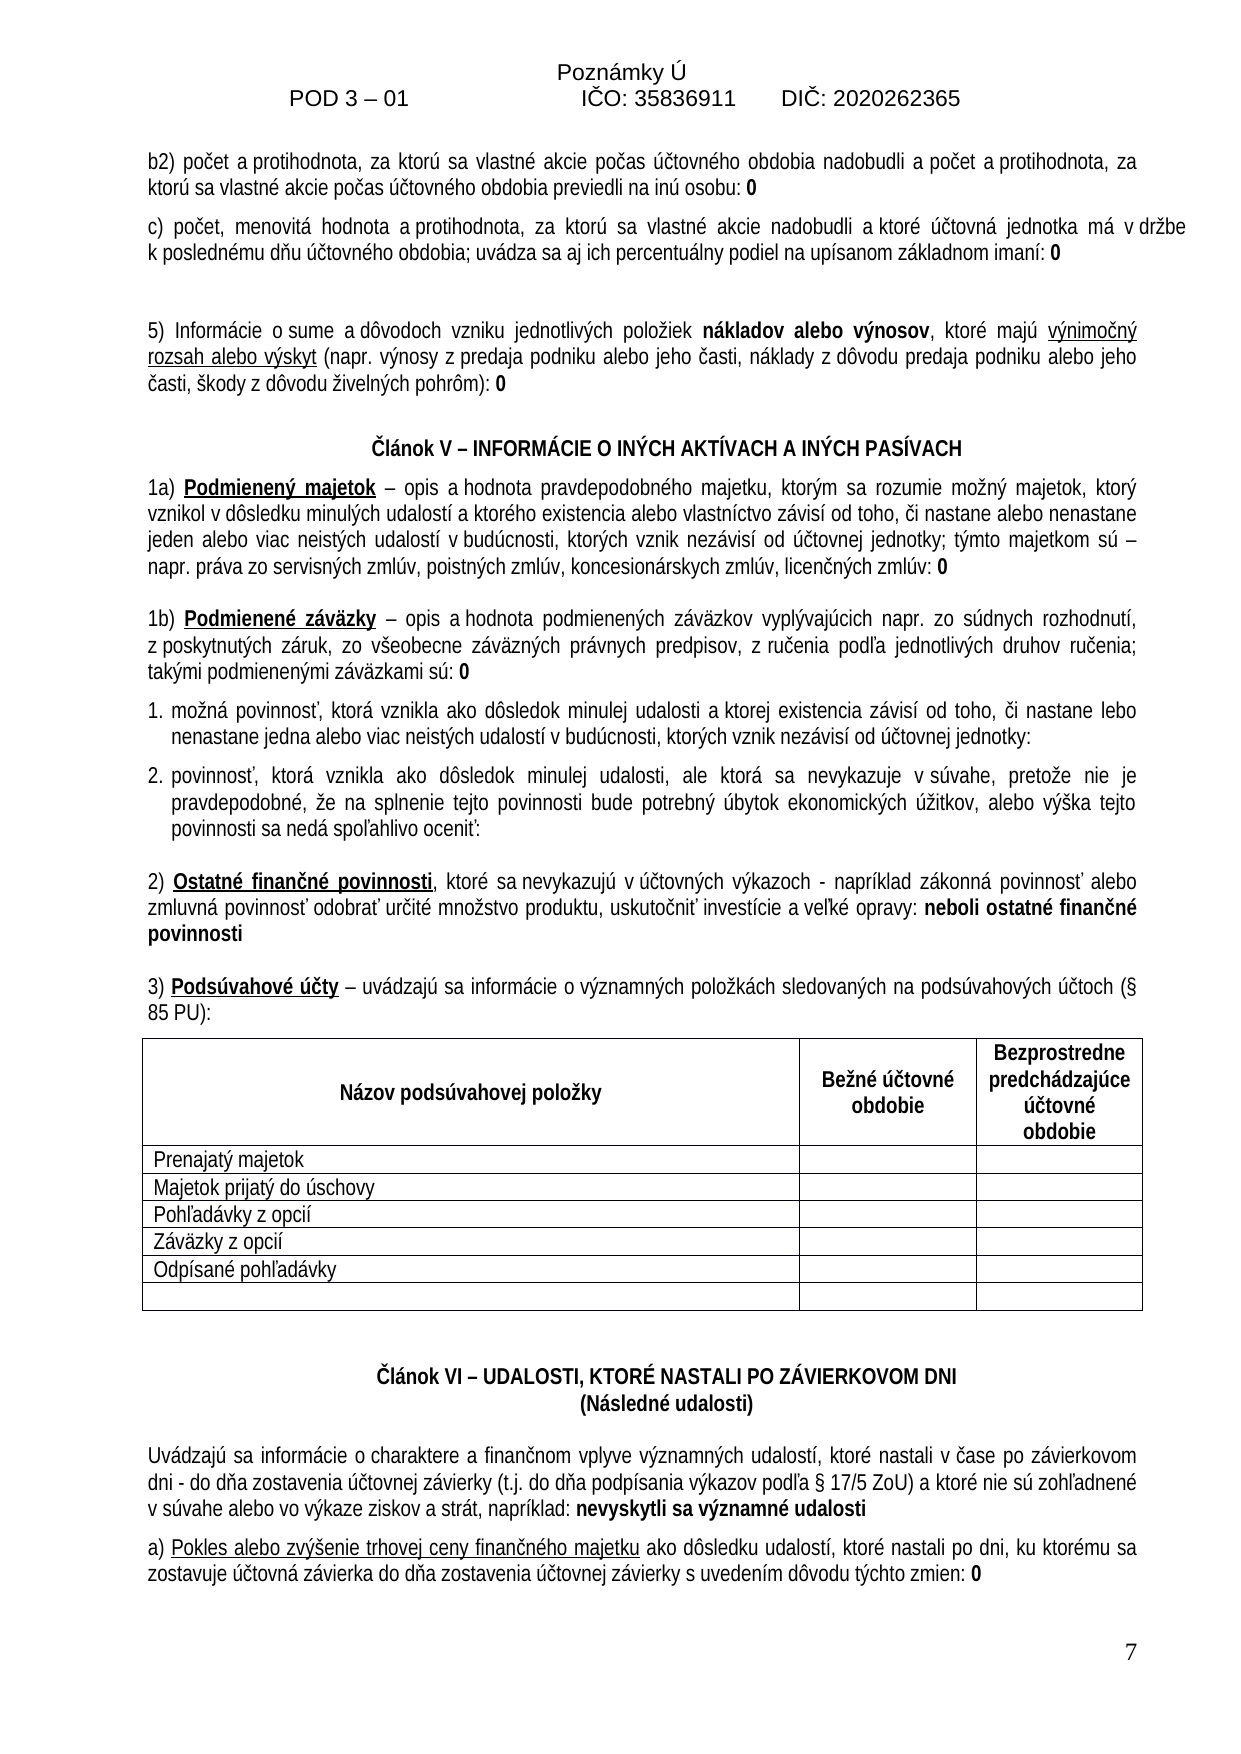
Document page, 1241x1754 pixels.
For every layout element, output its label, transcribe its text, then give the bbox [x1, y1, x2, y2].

text c) počet, menovitá hodnota a protihodnota, za ktorú sa vlastné akcie nadobudli a ktoré účtovná jednotka má v držbe k poslednému dňu účtovného obdobia; uvádza sa aj ich percentuálny podiel na upísanom základnom imaní: 0 [148, 213, 1186, 266]
table_cell [800, 1201, 976, 1227]
table_cell [977, 1228, 1142, 1255]
text 3) Podsúvahové účty – uvádzajú sa informácie o významných položkách sledovaných na podsúvahových účtoch (§ 85 PU): [148, 973, 1137, 1026]
table_header Názov podsúvahovej položky [143, 1039, 799, 1145]
table_cell [977, 1256, 1142, 1282]
text a) Pokles alebo zvýšenie trhovej ceny finančného majetku ako dôsledku udalostí, ktoré nastali po dni, ku ktorému sa zostavuje účtovná závierka do dňa zostavenia účtovnej závierky s uvedením dôvodu týchto zmien: 0 [148, 1534, 1137, 1587]
list možná povinnosť, ktorá vznikla ako dôsledok minulej udalosti a ktorej existencia závisí od toho, či nastane lebo nenastane jedna alebo viac neistých udalostí v budúcnosti, ktorých vznik nezávisí od účtovnej jednotky: [148, 697, 1137, 750]
table_cell [977, 1201, 1142, 1227]
text Uvádzajú sa informácie o charaktere a finančnom vplyve významných udalostí, ktoré nastali v čase po závierkovom dni - do dňa zostavenia účtovnej závierky (t.j. do dňa podpísania výkazov podľa § 17/5 ZoU) a ktoré nie sú zohľadnené v súvahe alebo vo výkaze ziskov a strát, napríklad: nevyskytli sa významné udalosti [148, 1442, 1137, 1521]
table_cell [977, 1283, 1142, 1309]
table_cell [143, 1283, 799, 1309]
table_header Bežné účtovné obdobie [800, 1039, 976, 1145]
table_cell [977, 1174, 1142, 1200]
table_cell Majetok prijatý do úschovy [143, 1174, 799, 1200]
table_cell Záväzky z opcií [143, 1228, 799, 1255]
text 2) Ostatné finančné povinnosti, ktoré sa nevykazujú v účtovných výkazoch - napríklad zákonná povinnosť alebo zmluvná povinnosť odobrať určité množstvo produktu, uskutočniť investície a veľké opravy: neboli ostatné finančné povinnosti [148, 868, 1137, 947]
text b2) počet a protihodnota, za ktorú sa vlastné akcie počas účtovného obdobia nadobudli a počet a protihodnota, za ktorú sa vlastné akcie počas účtovného obdobia previedli na inú osobu: 0 [148, 148, 1137, 200]
list povinnosť, ktorá vznikla ako dôsledok minulej udalosti, ale ktorá sa nevykazuje v súvahe, pretože nie je pravdepodobné, že na splnenie tejto povinnosti bude potrebný úbytok ekonomických úžitkov, alebo výška tejto povinnosti sa nedá spoľahlivo oceniť: [148, 762, 1137, 841]
table_cell [800, 1256, 976, 1282]
text (Následné udalosti) [148, 1389, 1186, 1416]
table_cell [977, 1146, 1142, 1172]
table_header Bezprostredne predchádzajúce účtovné obdobie [977, 1039, 1142, 1145]
text 1b) Podmienené záväzky – opis a hodnota podmienených záväzkov vyplývajúcich napr. zo súdnych rozhodnutí, z poskytnutých záruk, zo všeobecne záväzných právnych predpisov, z ručenia podľa jednotlivých druhov ručenia; takými podmienenými záväzkami sú: 0 [148, 605, 1137, 684]
text 5) Informácie o sume a dôvodoch vzniku jednotlivých položiek nákladov alebo výnosov, ktoré majú výnimočný rozsah alebo výskyt (napr. výnosy z predaja podniku alebo jeho časti, náklady z dôvodu predaja podniku alebo jeho časti, škody z dôvodu živelných pohrôm): 0 [148, 317, 1137, 396]
table_cell Pohľadávky z opcií [143, 1201, 799, 1227]
text Článok V – INFORMÁCIE O INÝCH AKTÍVACH A INÝCH PASÍVACH [148, 435, 1186, 461]
text Článok VI – UDALOSTI, KTORÉ NASTALI PO ZÁVIERKOVOM DNI [148, 1363, 1186, 1389]
table_cell Prenajatý majetok [143, 1146, 799, 1172]
table_cell [800, 1228, 976, 1255]
table_cell Odpísané pohľadávky [143, 1256, 799, 1282]
table_cell [800, 1283, 976, 1309]
text 1a) Podmienený majetok – opis a hodnota pravdepodobného majetku, ktorým sa rozumie možný majetok, ktorý vznikol v dôsledku minulých udalostí a ktorého existencia alebo vlastníctvo závisí od toho, či nastane alebo nenastane jeden alebo viac neistých udalostí v budúcnosti, ktorých vznik nezávisí od účtovnej jednotky; týmto majetkom sú – napr. práva zo servisných zmlúv, poistných zmlúv, koncesionárskych zmlúv, licenčných zmlúv: 0 [148, 474, 1137, 579]
table_cell [800, 1146, 976, 1172]
table_cell [800, 1174, 976, 1200]
